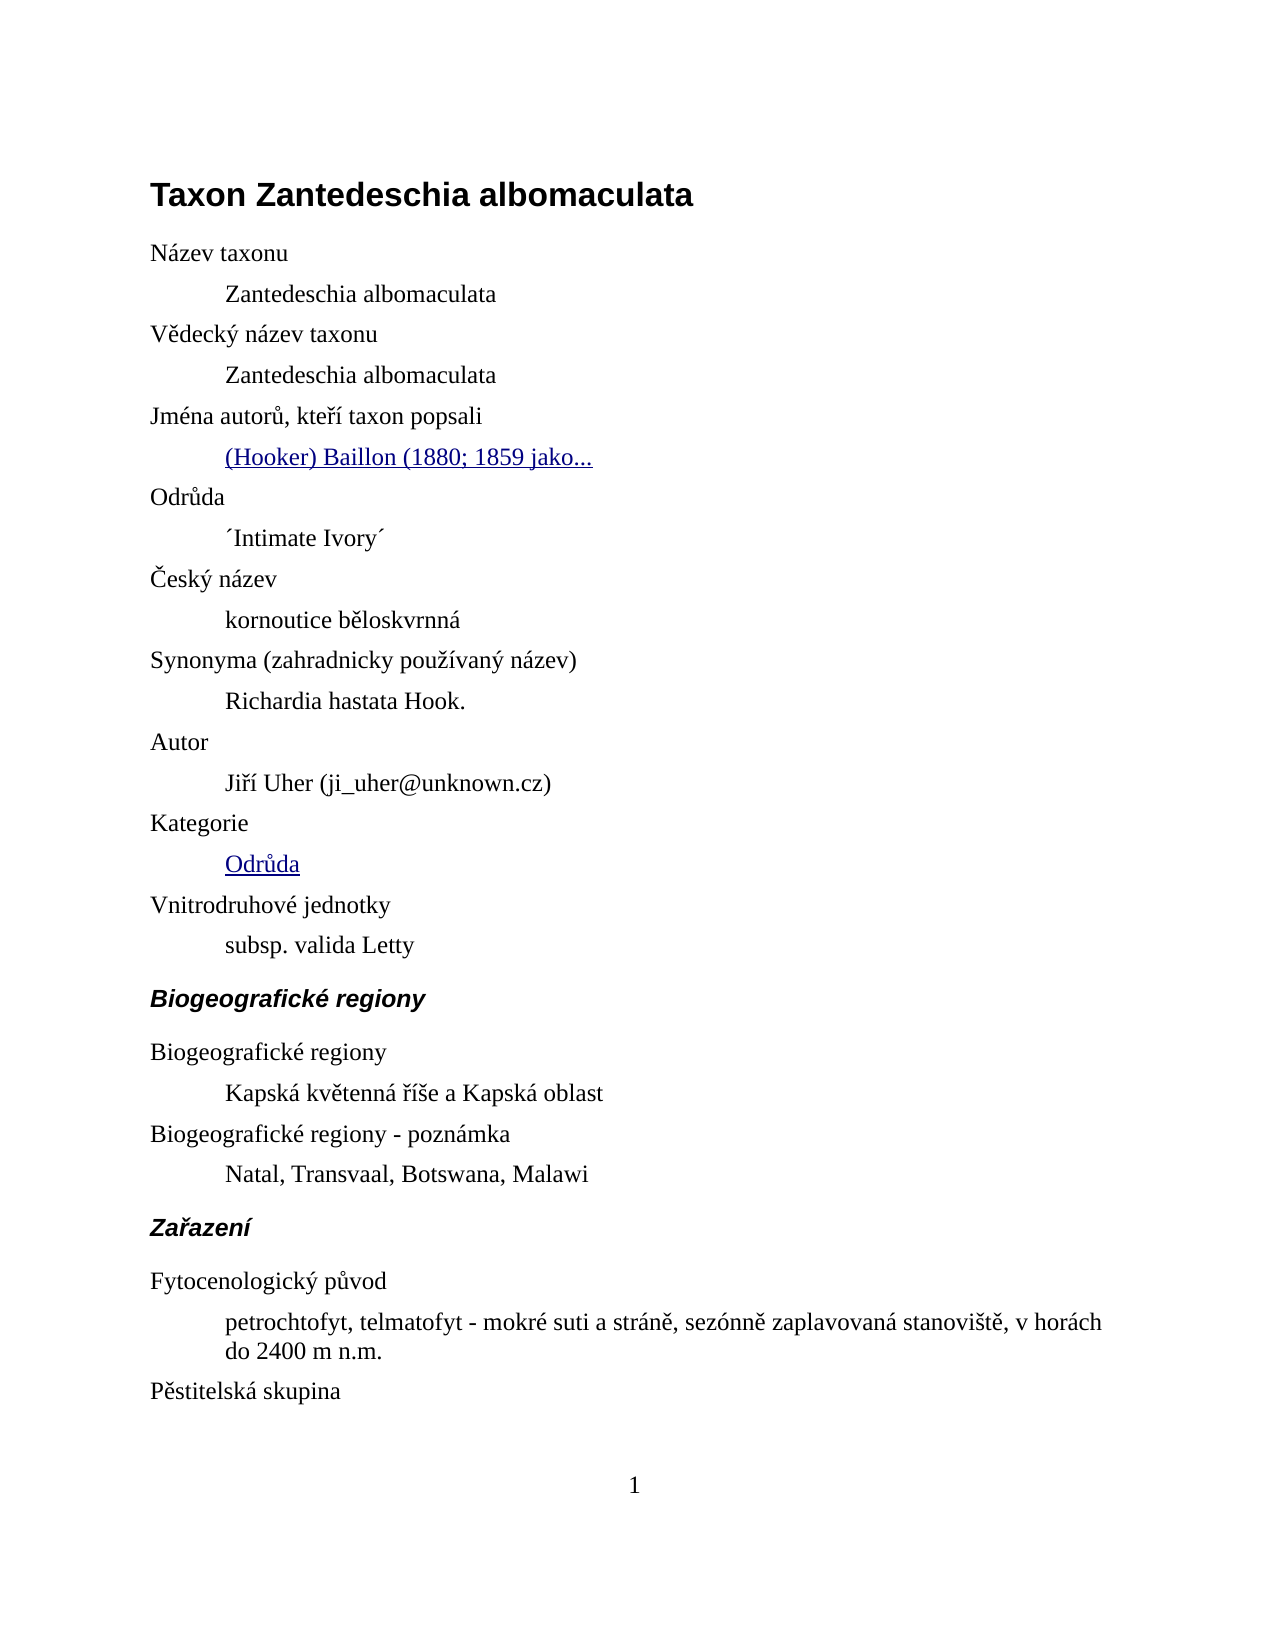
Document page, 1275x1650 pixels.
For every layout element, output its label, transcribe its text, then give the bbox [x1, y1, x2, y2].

text Vědecký název taxonu [150, 319, 1125, 348]
text Pěstitelská skupina [150, 1376, 1125, 1405]
text Richardia hastata Hook. [225, 686, 1125, 715]
text petrochtofyt, telmatofyt - mokré suti a stráně, sezónně zaplavovaná stanoviště, v horách do 2400 m n.m. [225, 1307, 1125, 1364]
text Český název [150, 564, 1125, 593]
text Biogeografické regiony [150, 1037, 1125, 1066]
text kornoutice běloskvrnná [225, 605, 1125, 633]
text Zantedeschia albomaculata [225, 360, 1125, 389]
text Natal, Transvaal, Botswana, Malawi [225, 1159, 1125, 1188]
text Autor [150, 727, 1125, 756]
text Biogeografické regiony - poznámka [150, 1119, 1125, 1147]
text Jména autorů, kteří taxon popsali [150, 401, 1125, 430]
text subsp. valida Letty [225, 931, 1125, 959]
subtitle Taxon Zantedeschia albomaculata [150, 175, 1125, 214]
text ´Intimate Ivory´ [225, 523, 1125, 552]
text Název taxonu [150, 238, 1125, 267]
text Odrůda [225, 849, 1125, 878]
text Kapská květenná říše a Kapská oblast [225, 1078, 1125, 1107]
subtitle Biogeografické regiony [150, 984, 1125, 1013]
text Zantedeschia albomaculata [225, 279, 1125, 308]
text Jiří Uher (ji_uher@unknown.cz) [225, 768, 1125, 796]
text Fytocenologický původ [150, 1266, 1125, 1295]
text Synonyma (zahradnicky používaný název) [150, 645, 1125, 674]
text Odrůda [150, 482, 1125, 511]
text (Hooker) Baillon (1880; 1859 jako... [225, 442, 1125, 471]
text Vnitrodruhové jednotky [150, 890, 1125, 918]
text Kategorie [150, 808, 1125, 837]
subtitle Zařazení [150, 1213, 1125, 1242]
